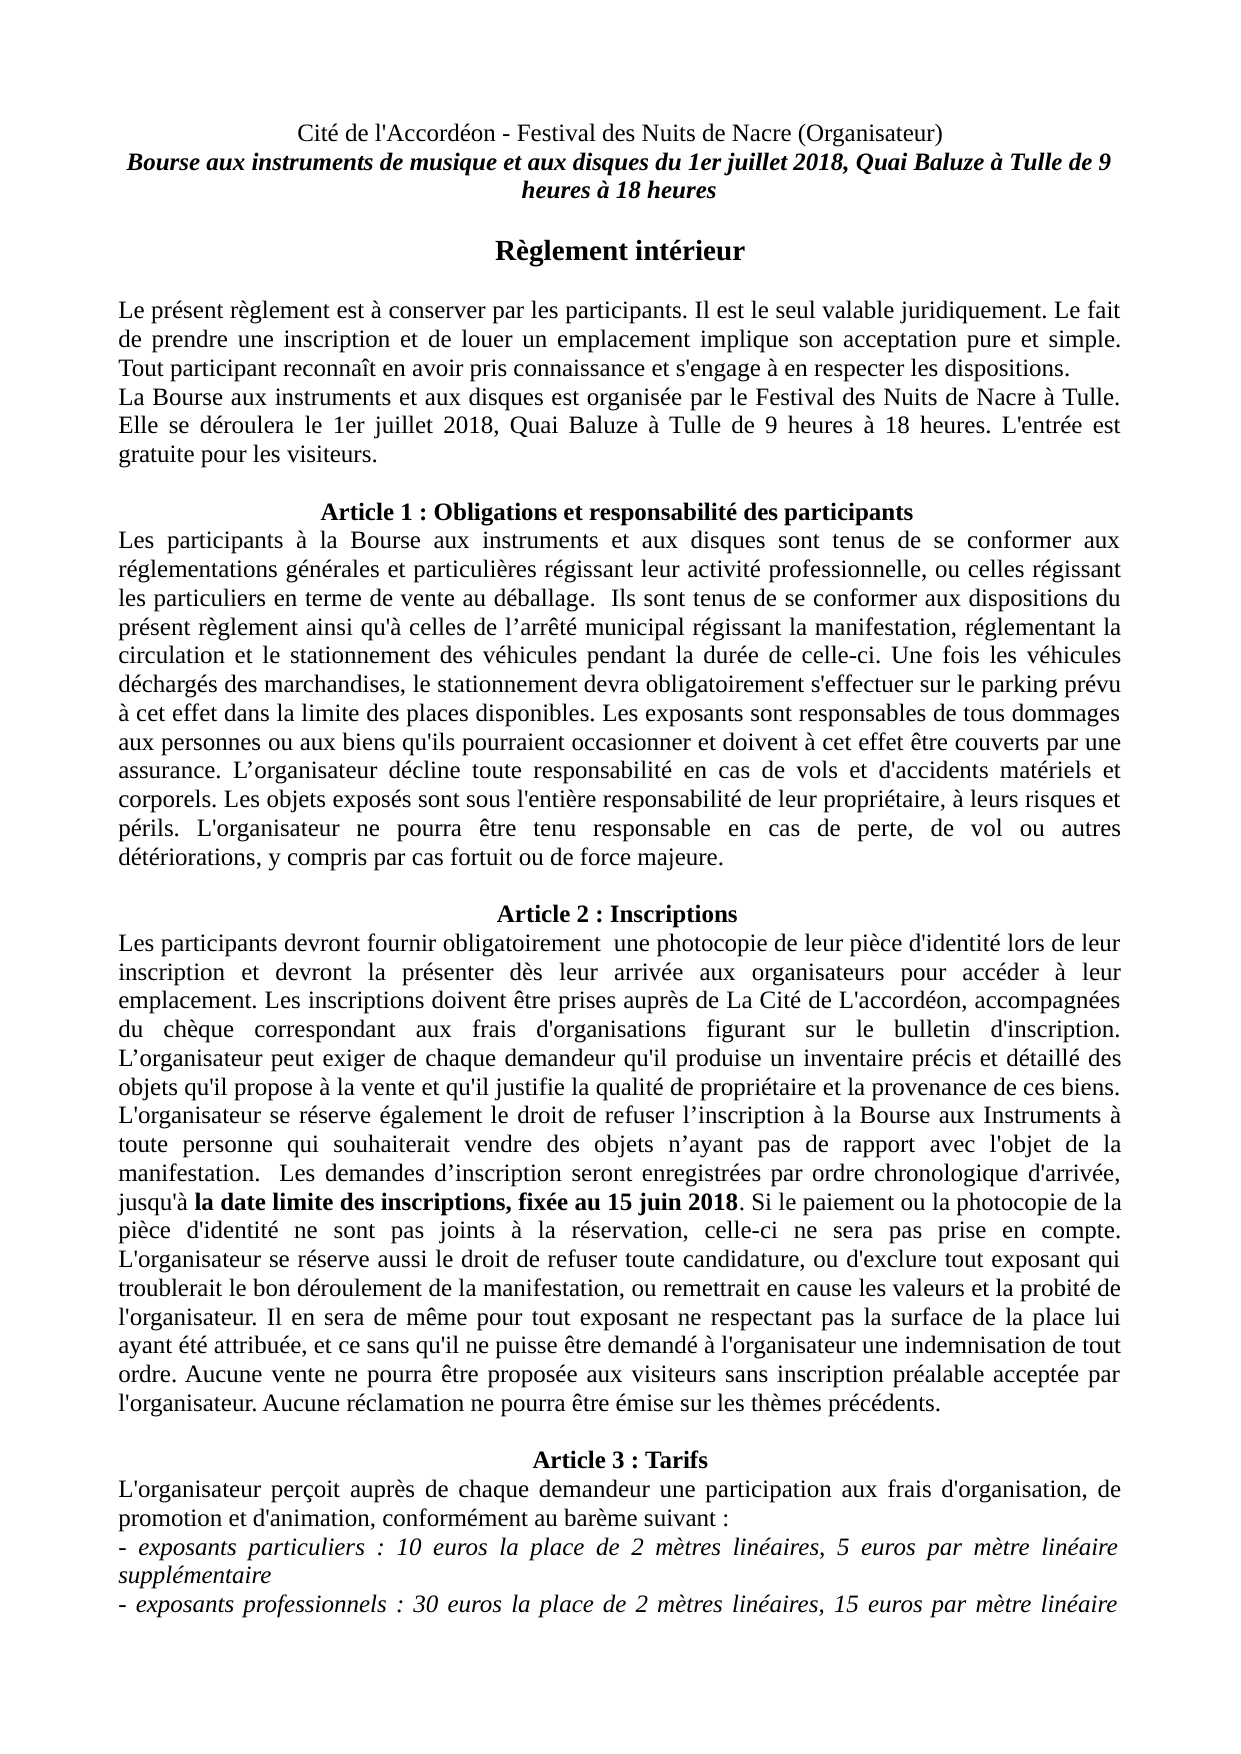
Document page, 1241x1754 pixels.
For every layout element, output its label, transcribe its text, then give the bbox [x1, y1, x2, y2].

text Les participants devront fournir obligatoirement une photocopie de leur pièce d'identité lors de leur inscription et devront la présenter dès leur arrivée aux organisateurs pour accéder à leur emplacement. Les inscriptions doivent être prises auprès de La Cité de L'accordéon, accompagnées du chèque correspondant aux frais d'organisations figurant sur le bulletin d'inscription. L’organisateur peut exiger de chaque demandeur qu'il produise un inventaire précis et détaillé des objets qu'il propose à la vente et qu'il justifie la qualité de propriétaire et la provenance de ces biens. L'organisateur se réserve également le droit de refuser l’inscription à la Bourse aux Instruments à toute personne qui souhaiterait vendre des objets n’ayant pas de rapport avec l'objet de la manifestation. Les demandes d’inscription seront enregistrées par ordre chronologique d'arrivée, jusqu'à la date limite des inscriptions, fixée au 15 juin 2018. Si le paiement ou la photocopie de la pièce d'identité ne sont pas joints à la réservation, celle-ci ne sera pas prise en compte. L'organisateur se réserve aussi le droit de refuser toute candidature, ou d'exclure tout exposant qui troublerait le bon déroulement de la manifestation, ou remettrait en cause les valeurs et la probité de l'organisateur. Il en sera de même pour tout exposant ne respectant pas la surface de la place lui ayant été attribuée, et ce sans qu'il ne puisse être demandé à l'organisateur une indemnisation de tout ordre. Aucune vente ne pourra être proposée aux visiteurs sans inscription préalable acceptée par l'organisateur. Aucune réclamation ne pourra être émise sur les thèmes précédents. [118, 928, 1122, 1417]
text Cité de l'Accordéon - Festival des Nuits de Nacre (Organisateur) [118, 118, 1122, 147]
text Bourse aux instruments de musique et aux disques du 1er juillet 2018, Quai Baluze à Tulle de 9 heures à 18 heures [118, 147, 1122, 204]
text L'organisateur perçoit auprès de chaque demandeur une participation aux frais d'organisation, de promotion et d'animation, conformément au barème suivant : [118, 1474, 1122, 1532]
text Le présent règlement est à conserver par les participants. Il est le seul valable juridiquement. Le fait de prendre une inscription et de louer un emplacement implique son acceptation pure et simple. Tout participant reconnaît en avoir pris connaissance et s'engage à en respecter les dispositions. [118, 295, 1122, 382]
text Article 3 : Tarifs [118, 1445, 1122, 1474]
text Article 1 : Obligations et responsabilité des participants [118, 497, 1122, 525]
text La Bourse aux instruments et aux disques est organisée par le Festival des Nuits de Nacre à Tulle. Elle se déroulera le 1er juillet 2018, Quai Baluze à Tulle de 9 heures à 18 heures. L'entrée est gratuite pour les visiteurs. [118, 382, 1122, 468]
text Règlement intérieur [118, 233, 1122, 267]
text - exposants particuliers : 10 euros la place de 2 mètres linéaires, 5 euros par mètre linéaire supplémentaire [118, 1532, 1122, 1589]
text - exposants professionnels : 30 euros la place de 2 mètres linéaires, 15 euros par mètre linéaire [118, 1589, 1122, 1618]
text Les participants à la Bourse aux instruments et aux disques sont tenus de se conformer aux réglementations générales et particulières régissant leur activité professionnelle, ou celles régissant les particuliers en terme de vente au déballage. Ils sont tenus de se conformer aux dispositions du présent règlement ainsi qu'à celles de l’arrêté municipal régissant la manifestation, réglementant la circulation et le stationnement des véhicules pendant la durée de celle-ci. Une fois les véhicules déchargés des marchandises, le stationnement devra obligatoirement s'effectuer sur le parking prévu à cet effet dans la limite des places disponibles. Les exposants sont responsables de tous dommages aux personnes ou aux biens qu'ils pourraient occasionner et doivent à cet effet être couverts par une assurance. L’organisateur décline toute responsabilité en cas de vols et d'accidents matériels et corporels. Les objets exposés sont sous l'entière responsabilité de leur propriétaire, à leurs risques et périls. L'organisateur ne pourra être tenu responsable en cas de perte, de vol ou autres détériorations, y compris par cas fortuit ou de force majeure. [118, 525, 1122, 870]
text Article 2 : Inscriptions [118, 899, 1122, 928]
